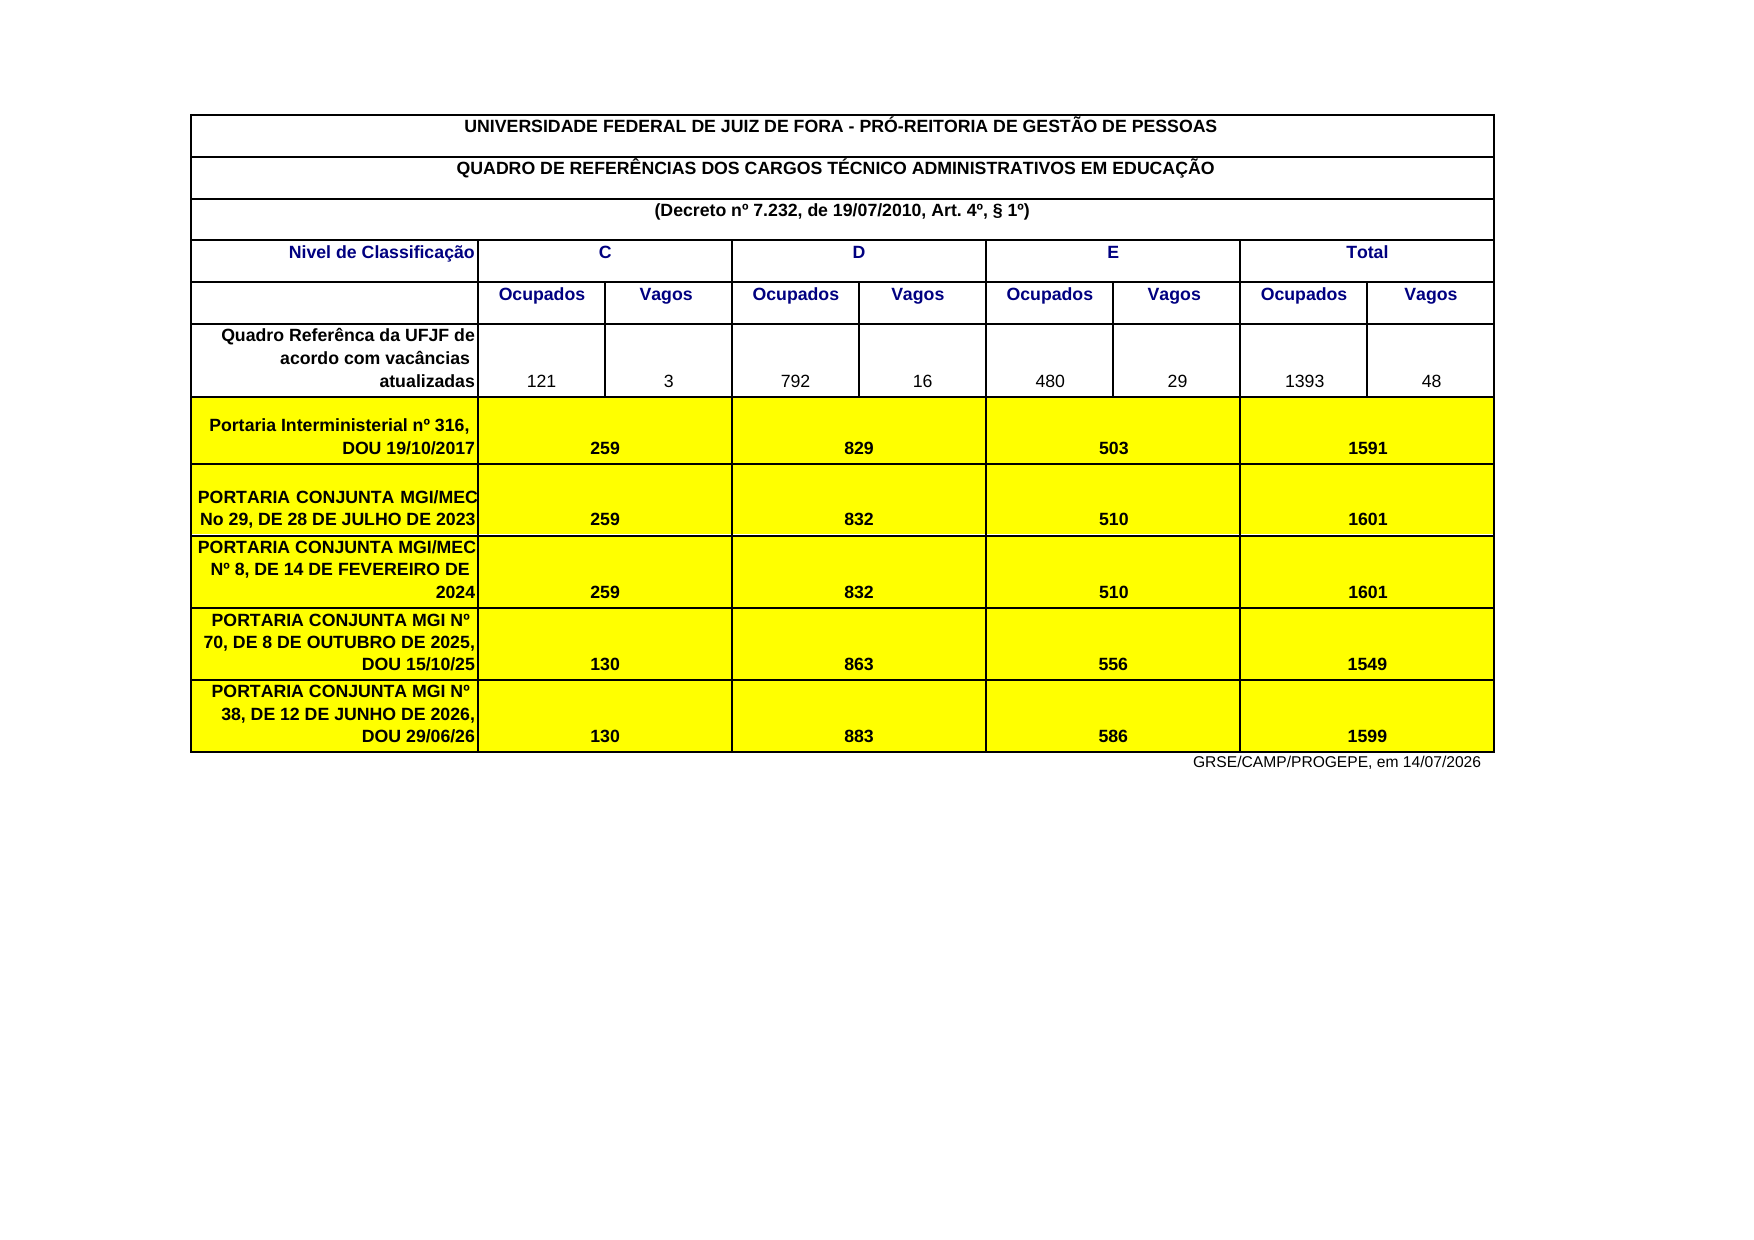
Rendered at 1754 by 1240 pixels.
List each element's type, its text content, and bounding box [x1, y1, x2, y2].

table_cell PORTARIA CONJUNTA MGI/MEC Nº 8, DE 14 DE FEVEREIRO DE 2024 [192, 537, 477, 607]
table_cell [1240, 158, 1404, 197]
table_header UNIVERSIDADE FEDERAL DE JUIZ DE FORA - PRÓ-REITORIA DE GESTÃO DE PESSOAS [192, 116, 1240, 156]
table_cell QUADRO DE REFERÊNCIAS DOS CARGOS TÉCNICO ADMINISTRATIVOS EM EDUCAÇÃO [192, 158, 1240, 197]
table_cell 16 [860, 325, 985, 396]
table_cell [1368, 325, 1404, 396]
table_cell 259 [479, 537, 731, 607]
table_cell 832 [733, 465, 985, 534]
table_cell [1404, 681, 1493, 751]
table_cell [192, 283, 477, 323]
table_cell 586 [987, 681, 1239, 751]
table_cell 1601 [1241, 537, 1404, 607]
table_cell [1240, 200, 1404, 239]
table_cell Portaria Interministerial nº 316, DOU 19/10/2017 [192, 398, 477, 463]
table_cell 792 [733, 325, 858, 396]
table_cell PORTARIA CONJUNTA MGI Nº 38, DE 12 DE JUNHO DE 2026, DOU 29/06/26 [192, 681, 477, 751]
table_cell 130 [479, 609, 731, 679]
table_cell 883 [733, 681, 985, 751]
table_cell 510 [987, 465, 1239, 534]
table_cell [1404, 465, 1493, 534]
table_cell D [733, 241, 985, 281]
table_header [1404, 116, 1493, 156]
table_cell E [987, 241, 1239, 281]
table_cell Quadro Referênca da UFJF de acordo com vacâncias atualizadas [192, 325, 477, 396]
table_cell [1404, 398, 1493, 463]
table_cell [1404, 158, 1493, 197]
table_cell 130 [479, 681, 731, 751]
table_cell (Decreto nº 7.232, de 19/07/2010, Art. 4º, § 1º) [192, 200, 1240, 239]
table_cell C [479, 241, 731, 281]
table_cell 863 [733, 609, 985, 679]
table_cell 48 [1404, 325, 1493, 396]
table_cell Ocupados [1241, 283, 1366, 323]
table_cell Nivel de Classificação [192, 241, 477, 281]
table_cell Ocupados [479, 283, 604, 323]
table_cell Ocupados [987, 283, 1112, 323]
table_cell 3 [606, 325, 731, 396]
table_cell [1404, 200, 1493, 239]
table_cell 1549 [1241, 609, 1404, 679]
table_cell 259 [479, 465, 731, 534]
table_cell 121 [479, 325, 604, 396]
table_cell [1404, 609, 1493, 679]
table_cell Vagos [1114, 283, 1239, 323]
table_cell 510 [987, 537, 1239, 607]
table_cell Ocupados [733, 283, 858, 323]
table_cell 829 [733, 398, 985, 463]
table_header [1240, 116, 1404, 156]
table_cell [1404, 241, 1493, 281]
table_cell 1601 [1241, 465, 1404, 534]
table_cell [1368, 283, 1404, 323]
table_cell Vagos [1404, 283, 1493, 323]
table_cell PORTARIA CONJUNTA MGI Nº 70, DE 8 DE OUTUBRO DE 2025, DOU 15/10/25 [192, 609, 477, 679]
table_cell Vagos [606, 283, 731, 323]
table_cell 29 [1114, 325, 1239, 396]
table_cell 259 [479, 398, 731, 463]
text GRSE/CAMP/PROGEPE, em 14/07/2026 [1193, 753, 1604, 771]
table_cell 556 [987, 609, 1239, 679]
table_cell Total [1241, 241, 1404, 281]
table_cell [1404, 537, 1493, 607]
table_cell Vagos [860, 283, 985, 323]
table_cell 1599 [1241, 681, 1404, 751]
table_cell 480 [987, 325, 1112, 396]
table_cell 832 [733, 537, 985, 607]
table_cell PORTARIA CONJUNTA MGI/MEC No 29, DE 28 DE JULHO DE 2023 [192, 465, 477, 534]
table_cell 1393 [1241, 325, 1366, 396]
table_cell 1591 [1241, 398, 1404, 463]
table_cell 503 [987, 398, 1239, 463]
